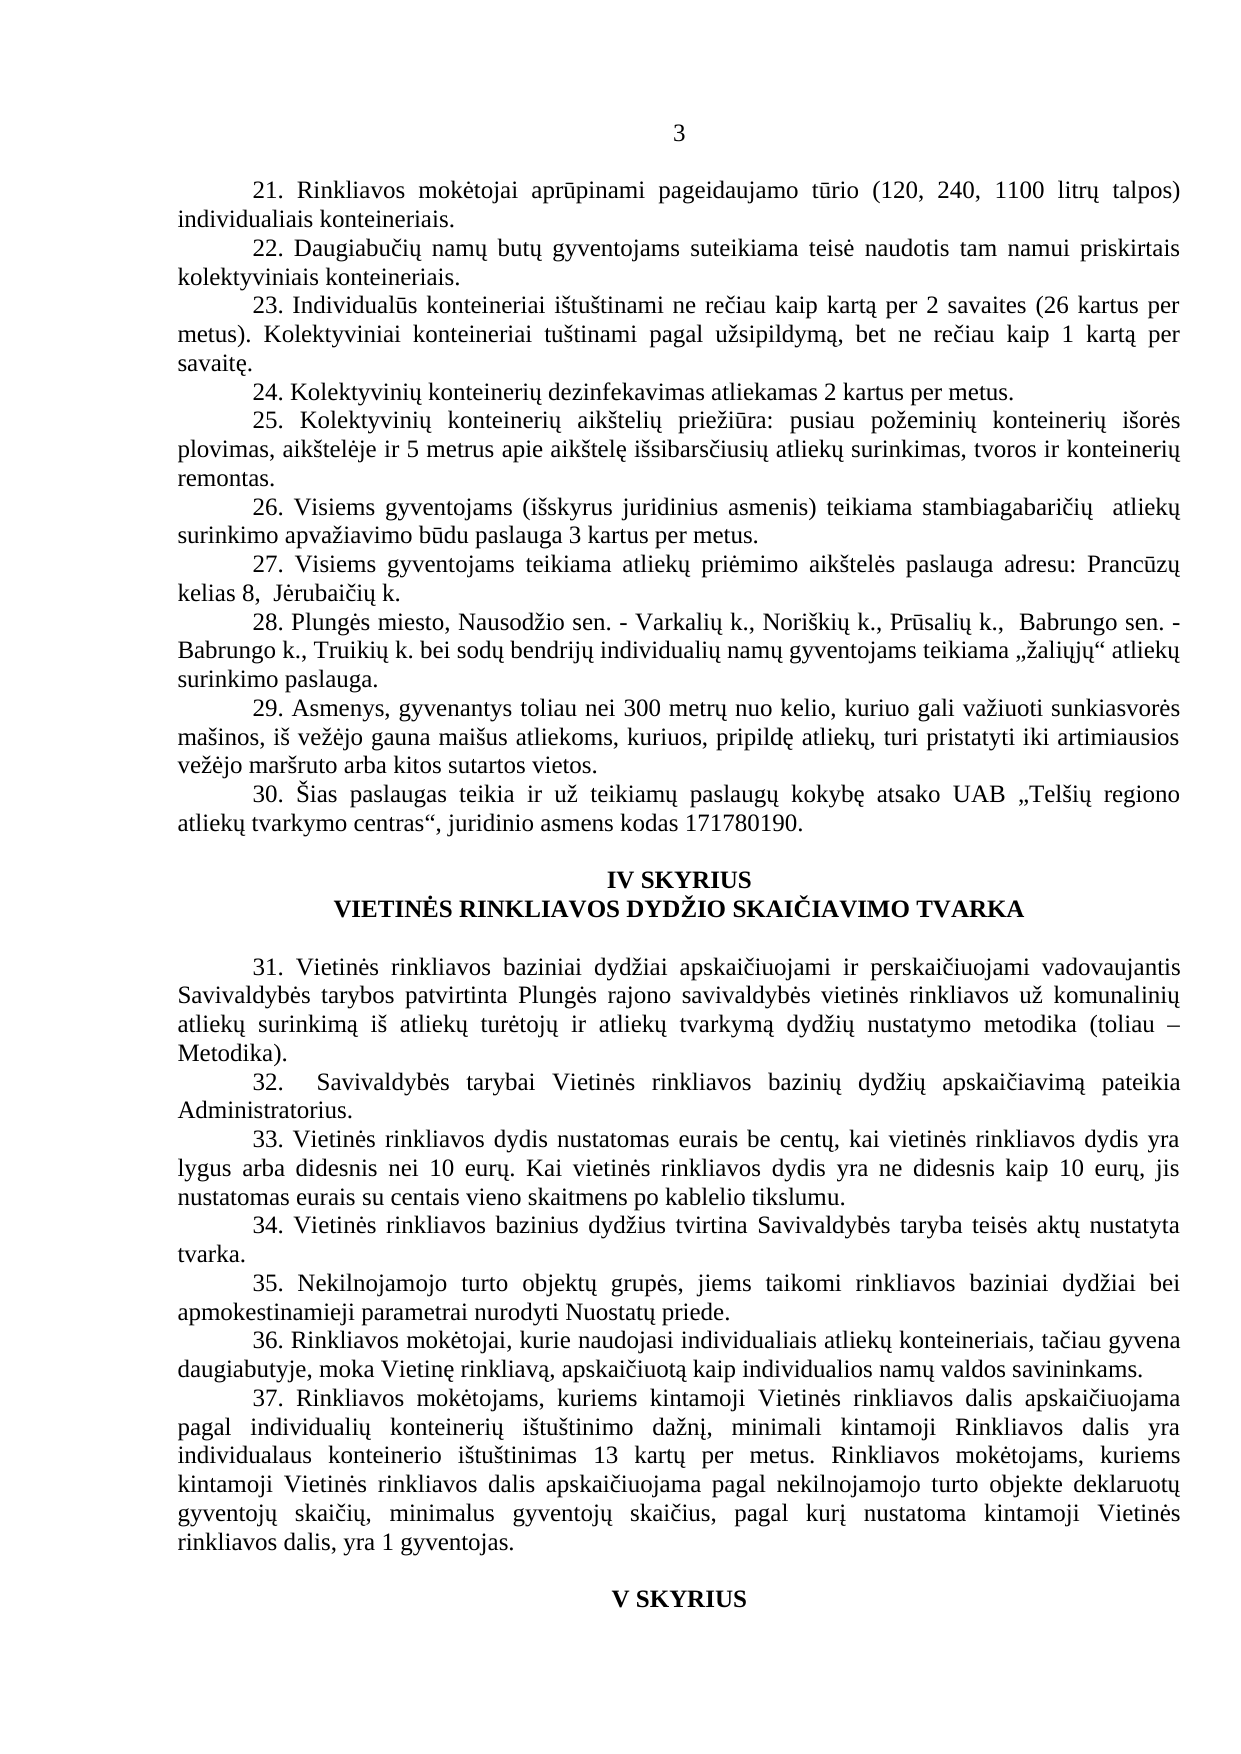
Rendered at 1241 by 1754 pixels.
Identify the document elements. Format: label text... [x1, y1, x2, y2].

text 24. Kolektyvinių konteinerių dezinfekavimas atliekamas 2 kartus per metus. [177, 377, 1181, 406]
text 31. Vietinės rinkliavos baziniai dydžiai apskaičiuojami ir perskaičiuojami vadovaujantis Savivaldybės tarybos patvirtinta Plungės rajono savivaldybės vietinės rinkliavos už komunalinių atliekų surinkimą iš atliekų turėtojų ir atliekų tvarkymą dydžių nustatymo metodika (toliau – Metodika). [177, 952, 1181, 1067]
text VIETINĖS RINKLIAVOS DYDŽIO SKAIČIAVIMO TVARKA [177, 894, 1181, 923]
text 34. Vietinės rinkliavos bazinius dydžius tvirtina Savivaldybės taryba teisės aktų nustatyta tvarka. [177, 1211, 1181, 1268]
text 21. Rinkliavos mokėtojai aprūpinami pageidaujamo tūrio (120, 240, 1100 litrų talpos) individualiais konteineriais. [177, 176, 1181, 233]
text 25. Kolektyvinių konteinerių aikštelių priežiūra: pusiau požeminių konteinerių išorės plovimas, aikštelėje ir 5 metrus apie aikštelę išsibarsčiusių atliekų surinkimas, tvoros ir konteinerių remontas. [177, 406, 1181, 492]
text 30. Šias paslaugas teikia ir už teikiamų paslaugų kokybę atsako UAB „Telšių regiono atliekų tvarkymo centras“, juridinio asmens kodas 171780190. [177, 779, 1181, 837]
text V SKYRIUS [177, 1584, 1181, 1613]
text 32. Savivaldybės tarybai Vietinės rinkliavos bazinių dydžių apskaičiavimą pateikia Administratorius. [177, 1067, 1181, 1124]
text 23. Individualūs konteineriai ištuštinami ne rečiau kaip kartą per 2 savaites (26 kartus per metus). Kolektyviniai konteineriai tuštinami pagal užsipildymą, bet ne rečiau kaip 1 kartą per savaitę. [177, 291, 1181, 377]
text 28. Plungės miesto, Nausodžio sen. - Varkalių k., Noriškių k., Prūsalių k., Babrungo sen. - Babrungo k., Truikių k. bei sodų bendrijų individualių namų gyventojams teikiama „žaliųjų“ atliekų surinkimo paslauga. [177, 607, 1181, 693]
text 37. Rinkliavos mokėtojams, kuriems kintamoji Vietinės rinkliavos dalis apskaičiuojama pagal individualių konteinerių ištuštinimo dažnį, minimali kintamoji Rinkliavos dalis yra individualaus konteinerio ištuštinimas 13 kartų per metus. Rinkliavos mokėtojams, kuriems kintamoji Vietinės rinkliavos dalis apskaičiuojama pagal nekilnojamojo turto objekte deklaruotų gyventojų skaičių, minimalus gyventojų skaičius, pagal kurį nustatoma kintamoji Vietinės rinkliavos dalis, yra 1 gyventojas. [177, 1383, 1181, 1556]
text 35. Nekilnojamojo turto objektų grupės, jiems taikomi rinkliavos baziniai dydžiai bei apmokestinamieji parametrai nurodyti Nuostatų priede. [177, 1268, 1181, 1326]
text IV SKYRIUS [177, 866, 1181, 894]
text 29. Asmenys, gyvenantys toliau nei 300 metrų nuo kelio, kuriuo gali važiuoti sunkiasvorės mašinos, iš vežėjo gauna maišus atliekoms, kuriuos, pripildę atliekų, turi pristatyti iki artimiausios vežėjo maršruto arba kitos sutartos vietos. [177, 693, 1181, 779]
text 33. Vietinės rinkliavos dydis nustatomas eurais be centų, kai vietinės rinkliavos dydis yra lygus arba didesnis nei 10 eurų. Kai vietinės rinkliavos dydis yra ne didesnis kaip 10 eurų, jis nustatomas eurais su centais vieno skaitmens po kablelio tikslumu. [177, 1124, 1181, 1211]
text 22. Daugiabučių namų butų gyventojams suteikiama teisė naudotis tam namui priskirtais kolektyviniais konteineriais. [177, 233, 1181, 291]
text 26. Visiems gyventojams (išskyrus juridinius asmenis) teikiama stambiagabaričių atliekų surinkimo apvažiavimo būdu paslauga 3 kartus per metus. [177, 492, 1181, 549]
text 27. Visiems gyventojams teikiama atliekų priėmimo aikštelės paslauga adresu: Prancūzų kelias 8, Jėrubaičių k. [177, 549, 1181, 607]
text 36. Rinkliavos mokėtojai, kurie naudojasi individualiais atliekų konteineriais, tačiau gyvena daugiabutyje, moka Vietinę rinkliavą, apskaičiuotą kaip individualios namų valdos savininkams. [177, 1326, 1181, 1383]
